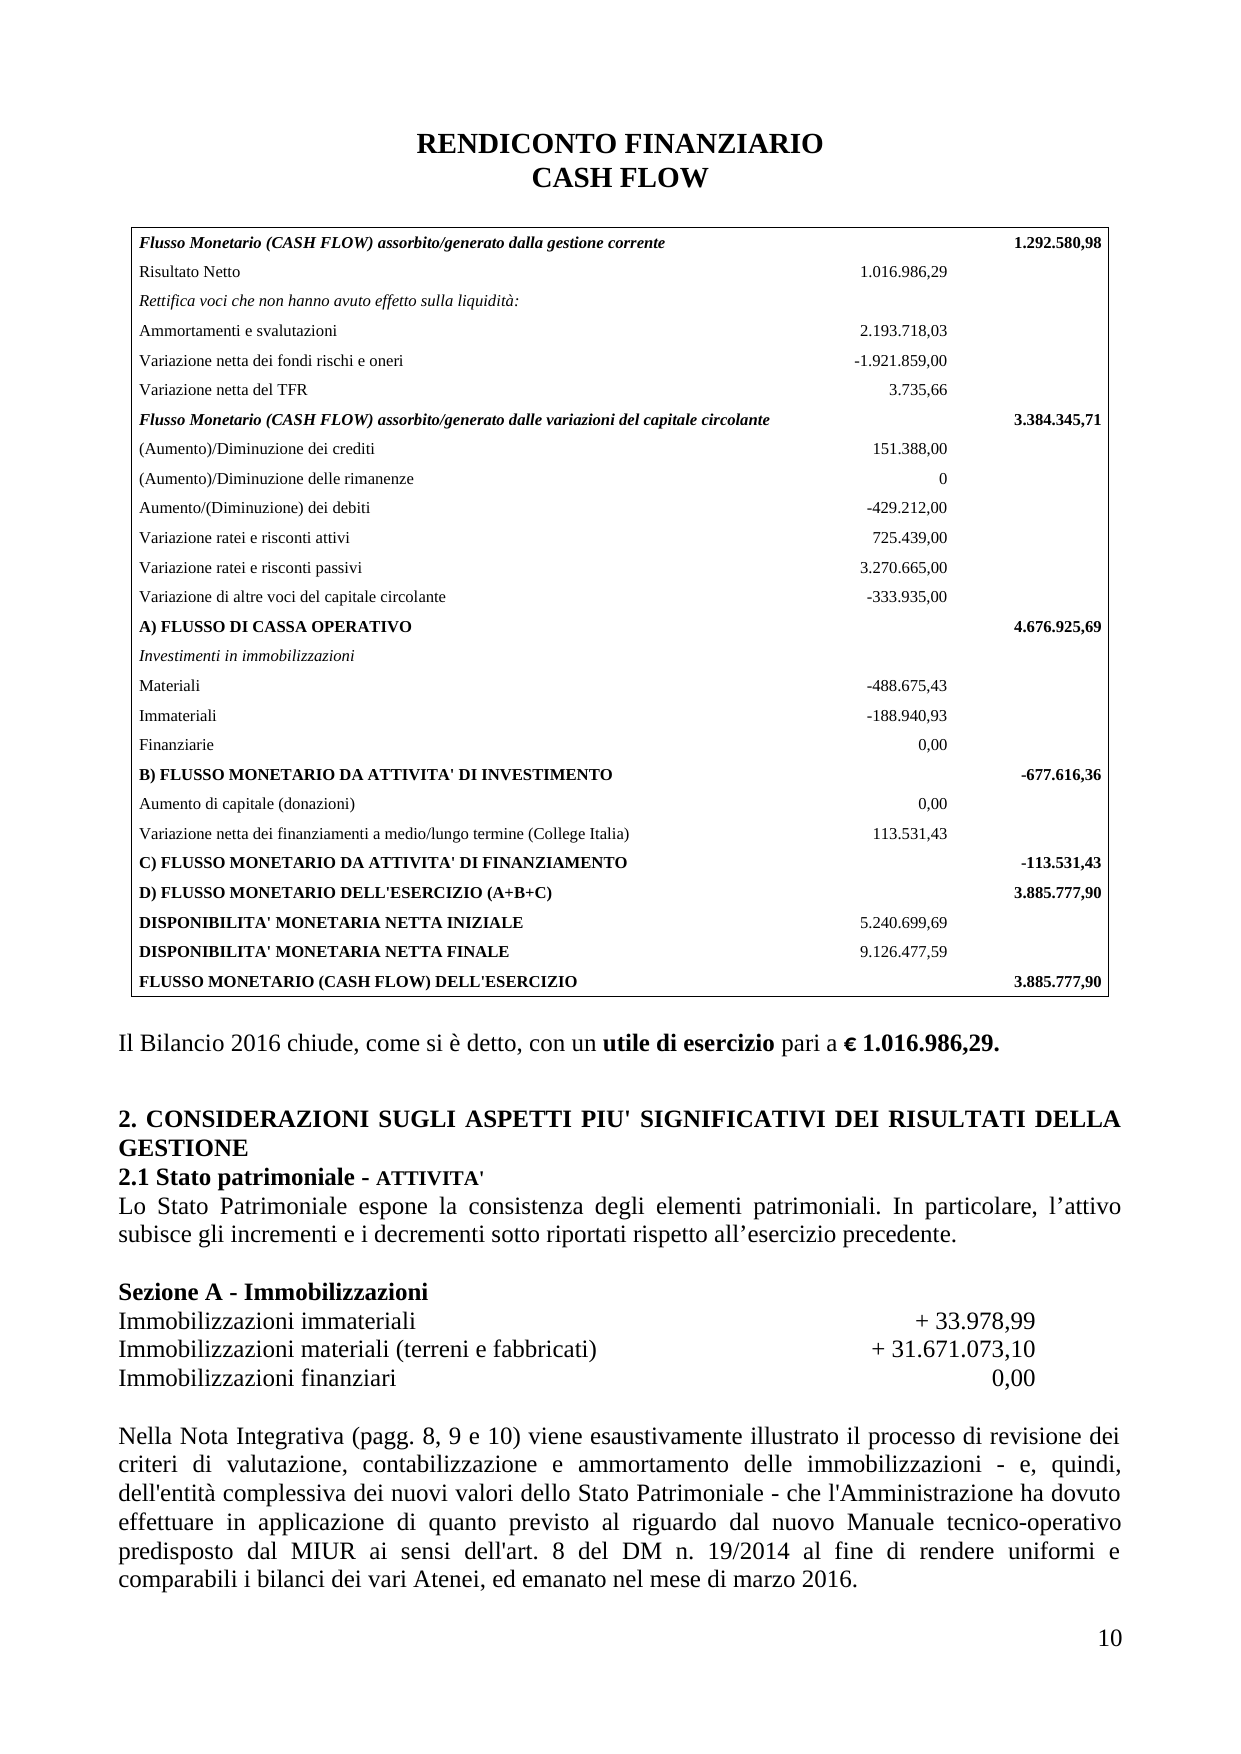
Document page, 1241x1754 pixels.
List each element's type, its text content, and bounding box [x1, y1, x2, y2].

text Immobilizzazioni finanziari 0,00 [118, 1363, 1122, 1392]
table_cell C) FLUSSO MONETARIO DA ATTIVITA' DI FINANZIAMENTO [132, 848, 796, 878]
table_cell Variazione netta dei finanziamenti a medio/lungo termine (College Italia) [132, 819, 796, 848]
table_cell 0,00 [796, 730, 954, 759]
table_cell Investimenti in immobilizzazioni [132, 641, 796, 671]
table_cell (Aumento)/Diminuzione dei crediti [132, 434, 796, 463]
table_cell -113.531,43 [954, 848, 1108, 878]
table_cell 3.270.665,00 [796, 552, 954, 582]
table_cell [954, 641, 1108, 671]
table_cell DISPONIBILITA' MONETARIA NETTA FINALE [132, 937, 796, 966]
table_cell [796, 611, 954, 641]
table_cell -188.940,93 [796, 700, 954, 730]
table_cell 2.193.718,03 [796, 316, 954, 345]
table_cell [796, 878, 954, 907]
table_cell Immateriali [132, 700, 796, 730]
table_cell Variazione netta dei fondi rischi e oneri [132, 345, 796, 375]
table_cell [954, 789, 1108, 818]
table_cell 9.126.477,59 [796, 937, 954, 966]
table_cell B) FLUSSO MONETARIO DA ATTIVITA' DI INVESTIMENTO [132, 759, 796, 789]
table_cell [796, 641, 954, 671]
table_cell [954, 286, 1108, 316]
table_cell [796, 966, 954, 996]
table_cell [796, 286, 954, 316]
table_cell Finanziarie [132, 730, 796, 759]
table_cell [954, 730, 1108, 759]
text Immobilizzazioni immateriali + 33.978,99 [118, 1306, 1122, 1334]
text Immobilizzazioni materiali (terreni e fabbricati) + 31.671.073,10 [118, 1334, 1122, 1363]
table_cell Variazione ratei e risconti passivi [132, 552, 796, 582]
table_cell [796, 759, 954, 789]
table_header Flusso Monetario (CASH FLOW) assorbito/generato dalla gestione corrente [132, 228, 796, 256]
table_cell [954, 464, 1108, 493]
table_cell [954, 316, 1108, 345]
text Il Bilancio 2016 chiude, come si è detto, con un utile di esercizio pari a € 1.016.986,29. [118, 1028, 1122, 1058]
table_cell (Aumento)/Diminuzione delle rimanenze [132, 464, 796, 493]
text RENDICONTO FINANZIARIO [118, 126, 1122, 160]
table_cell 3.885.777,90 [954, 966, 1108, 996]
text 2.1 Stato patrimoniale - ATTIVITA' [118, 1162, 1122, 1191]
table_cell Materiali [132, 671, 796, 700]
table_cell -333.935,00 [796, 582, 954, 611]
text CASH FLOW [118, 160, 1122, 193]
table_cell [954, 523, 1108, 552]
table_cell Variazione ratei e risconti attivi [132, 523, 796, 552]
table_cell -677.616,36 [954, 759, 1108, 789]
table_cell 113.531,43 [796, 819, 954, 848]
table_cell -429.212,00 [796, 493, 954, 523]
table_cell [954, 819, 1108, 848]
table_cell [954, 493, 1108, 523]
text Sezione A - Immobilizzazioni [118, 1277, 1122, 1306]
table_cell FLUSSO MONETARIO (CASH FLOW) DELL'ESERCIZIO [132, 966, 796, 996]
table_cell 0,00 [796, 789, 954, 818]
table_cell 3.735,66 [796, 375, 954, 404]
table_cell [796, 404, 954, 434]
table_cell [954, 434, 1108, 463]
table_cell 3.885.777,90 [954, 878, 1108, 907]
table_cell [954, 671, 1108, 700]
table_cell -1.921.859,00 [796, 345, 954, 375]
text 2. CONSIDERAZIONI SUGLI ASPETTI PIU' SIGNIFICATIVI DEI RISULTATI DELLA GESTIONE [118, 1104, 1122, 1162]
table_cell 725.439,00 [796, 523, 954, 552]
table_cell Risultato Netto [132, 256, 796, 286]
table_cell [954, 700, 1108, 730]
table_cell Variazione netta del TFR [132, 375, 796, 404]
table_cell D) FLUSSO MONETARIO DELL'ESERCIZIO (A+B+C) [132, 878, 796, 907]
table_cell [954, 937, 1108, 966]
table_cell 0 [796, 464, 954, 493]
table_cell -488.675,43 [796, 671, 954, 700]
table_cell 5.240.699,69 [796, 907, 954, 937]
table_header 1.292.580,98 [954, 228, 1108, 256]
table_cell DISPONIBILITA' MONETARIA NETTA INIZIALE [132, 907, 796, 937]
table_cell [954, 256, 1108, 286]
table_cell [954, 345, 1108, 375]
table_header [796, 228, 954, 256]
table_cell A) FLUSSO DI CASSA OPERATIVO [132, 611, 796, 641]
table_cell [796, 848, 954, 878]
table_cell Ammortamenti e svalutazioni [132, 316, 796, 345]
table_cell Aumento di capitale (donazioni) [132, 789, 796, 818]
table_cell Variazione di altre voci del capitale circolante [132, 582, 796, 611]
table_cell Flusso Monetario (CASH FLOW) assorbito/generato dalle variazioni del capitale circolante [132, 404, 796, 434]
table_cell [954, 907, 1108, 937]
table_cell Aumento/(Diminuzione) dei debiti [132, 493, 796, 523]
table_cell Rettifica voci che non hanno avuto effetto sulla liquidità: [132, 286, 796, 316]
text Nella Nota Integrativa (pagg. 8, 9 e 10) viene esaustivamente illustrato il processo di revisione dei criteri di valutazione, contabilizzazione e ammortamento delle immobilizzazioni - e, quindi, dell'entità complessiva dei nuovi valori dello Stato Patrimoniale - che l'Amministrazione ha dovuto effettuare in applicazione di quanto previsto al riguardo dal nuovo Manuale tecnico-operativo predisposto dal MIUR ai sensi dell'art. 8 del DM n. 19/2014 al fine di rendere uniformi e comparabili i bilanci dei vari Atenei, ed emanato nel mese di marzo 2016. [118, 1421, 1122, 1593]
table_cell 3.384.345,71 [954, 404, 1108, 434]
table_cell [954, 552, 1108, 582]
table_cell 4.676.925,69 [954, 611, 1108, 641]
table_cell 151.388,00 [796, 434, 954, 463]
text Lo Stato Patrimoniale espone la consistenza degli elementi patrimoniali. In particolare, l’attivo subisce gli incrementi e i decrementi sotto riportati rispetto all’esercizio precedente. [118, 1191, 1122, 1248]
table_cell [954, 582, 1108, 611]
table_cell 1.016.986,29 [796, 256, 954, 286]
table_cell [954, 375, 1108, 404]
